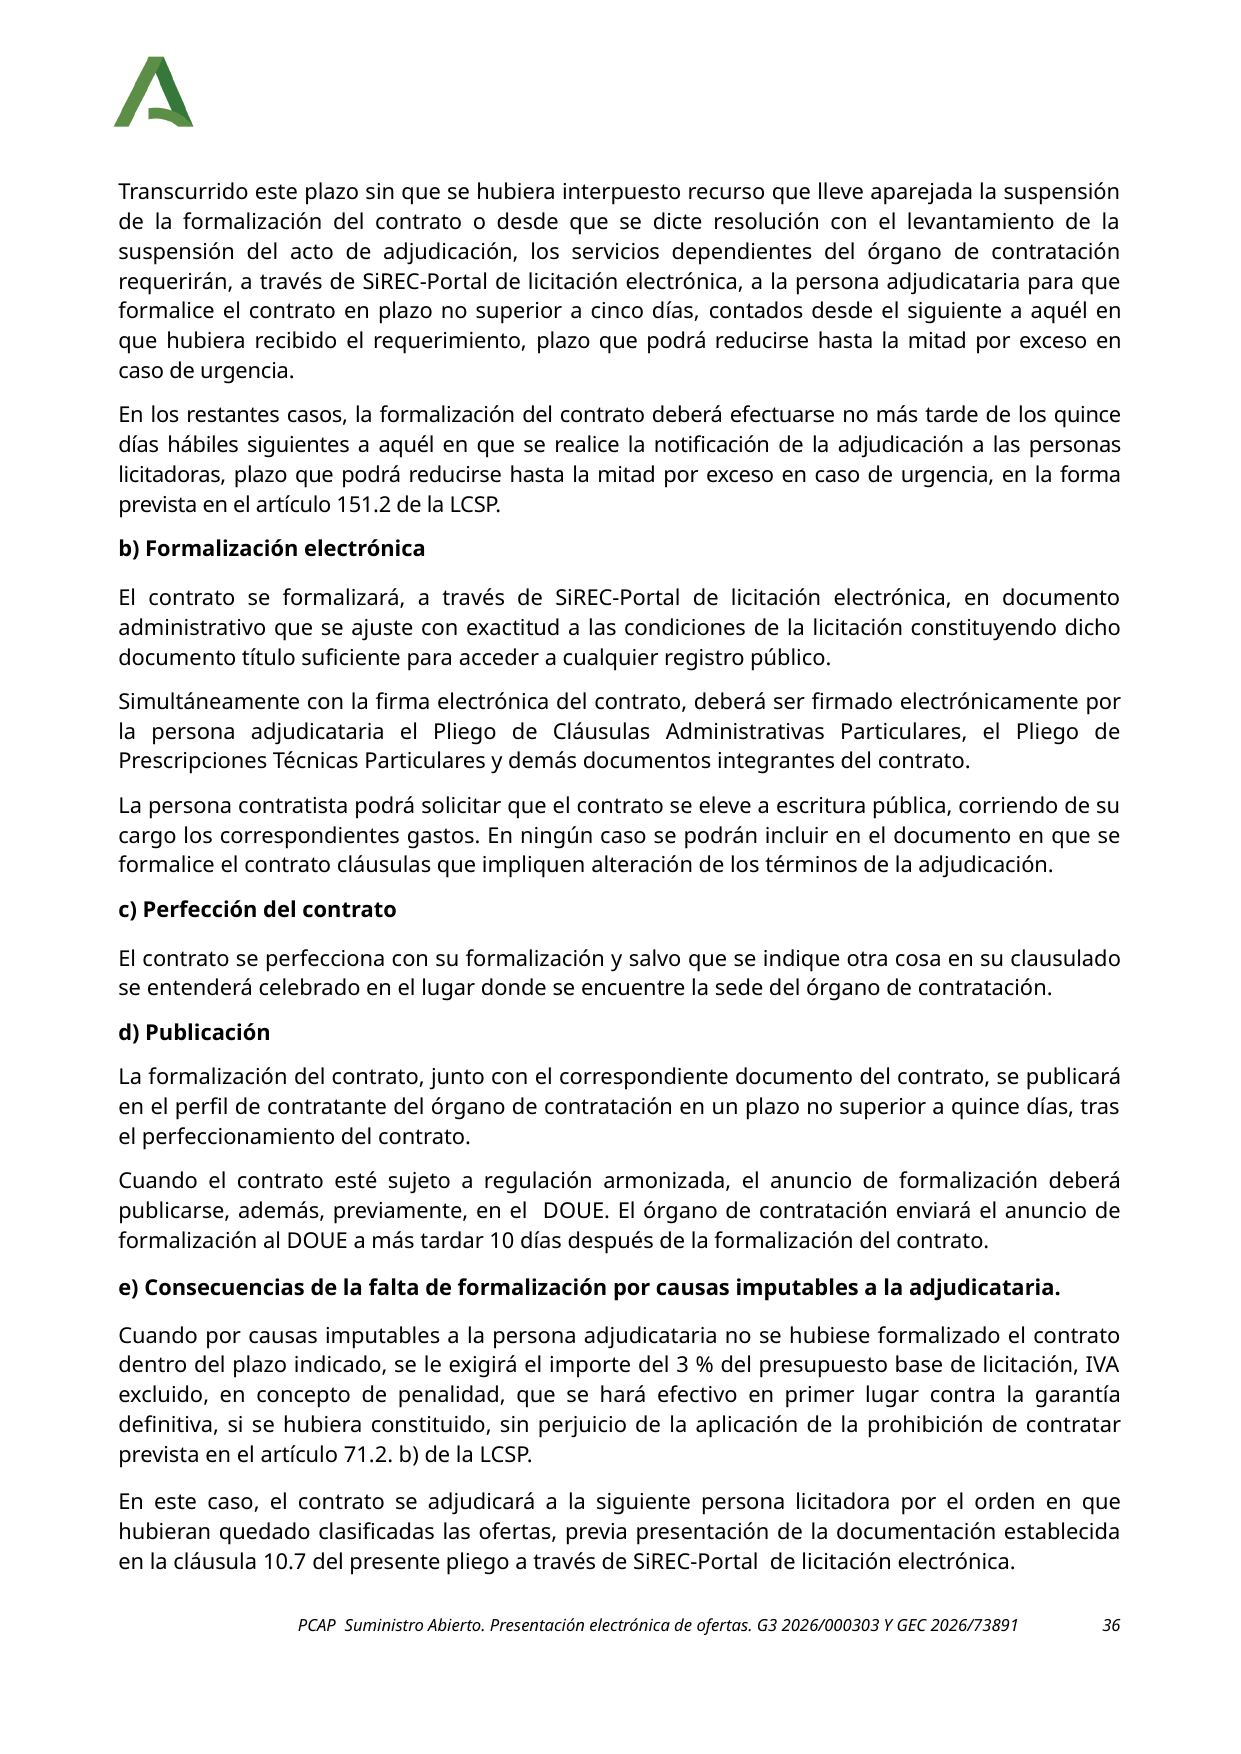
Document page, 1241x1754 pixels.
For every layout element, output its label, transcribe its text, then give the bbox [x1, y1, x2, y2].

text Cuando por causas imputables a la persona adjudicataria no se hubiese formalizado el contrato dentro del plazo indicado, se le exigirá el importe del 3 % del presupuesto base de licitación, IVA excluido, en concepto de penalidad, que se hará efectivo en primer lugar contra la garantía definitiva, si se hubiera constituido, sin perjuicio de la aplicación de la prohibición de contratar prevista en el artículo 71.2. b) de la LCSP. [118, 1320, 1122, 1469]
list El contrato se formalizará, a través de SiREC-Portal de licitación electrónica, en documento administrativo que se ajuste con exactitud a las condiciones de la licitación constituyendo dicho documento título suficiente para acceder a cualquier registro público. [118, 582, 1122, 671]
text En este caso, el contrato se adjudicará a la siguiente persona licitadora por el orden en que hubieran quedado clasificadas las ofertas, previa presentación de la documentación establecida en la cláusula 10.7 del presente pliego a través de SiREC-Portal de licitación electrónica. [118, 1486, 1122, 1576]
list c) Perfección del contrato [118, 894, 1122, 924]
text e) Consecuencias de la falta de formalización por causas imputables a la adjudicataria. [118, 1272, 1122, 1302]
picture [109, 52, 198, 131]
text b) Formalización electrónica [118, 533, 1122, 563]
text Cuando el contrato esté sujeto a regulación armonizada, el anuncio de formalización deberá publicarse, además, previamente, en el DOUE. El órgano de contratación enviará el anuncio de formalización al DOUE a más tardar 10 días después de la formalización del contrato. [118, 1165, 1122, 1254]
list La formalización del contrato, junto con el correspondiente documento del contrato, se publicará en el perfil de contratante del órgano de contratación en un plazo no superior a quince días, tras el perfeccionamiento del contrato. [118, 1061, 1122, 1151]
text d) Publicación [118, 1017, 1122, 1047]
list El contrato se perfecciona con su formalización y salvo que se indique otra cosa en su clausulado se entenderá celebrado en el lugar donde se encuentre la sede del órgano de contratación. [118, 943, 1122, 1002]
list Simultáneamente con la firma electrónica del contrato, deberá ser firmado electrónicamente por la persona adjudicataria el Pliego de Cláusulas Administrativas Particulares, el Pliego de Prescripciones Técnicas Particulares y demás documentos integrantes del contrato. [118, 686, 1122, 775]
list La persona contratista podrá solicitar que el contrato se eleve a escritura pública, corriendo de su cargo los correspondientes gastos. En ningún caso se podrán incluir en el documento en que se formalice el contrato cláusulas que impliquen alteración de los términos de la adjudicación. [118, 790, 1122, 879]
text En los restantes casos, la formalización del contrato deberá efectuarse no más tarde de los quince días hábiles siguientes a aquél en que se realice la notificación de la adjudicación a las personas licitadoras, plazo que podrá reducirse hasta la mitad por exceso en caso de urgencia, en la forma prevista en el artículo 151.2 de la LCSP. [118, 399, 1122, 519]
text Transcurrido este plazo sin que se hubiera interpuesto recurso que lleve aparejada la suspensión de la formalización del contrato o desde que se dicte resolución con el levantamiento de la suspensión del acto de adjudicación, los servicios dependientes del órgano de contratación requerirán, a través de SiREC-Portal de licitación electrónica, a la persona adjudicataria para que formalice el contrato en plazo no superior a cinco días, contados desde el siguiente a aquél en que hubiera recibido el requerimiento, plazo que podrá reducirse hasta la mitad por exceso en caso de urgencia. [118, 176, 1122, 385]
